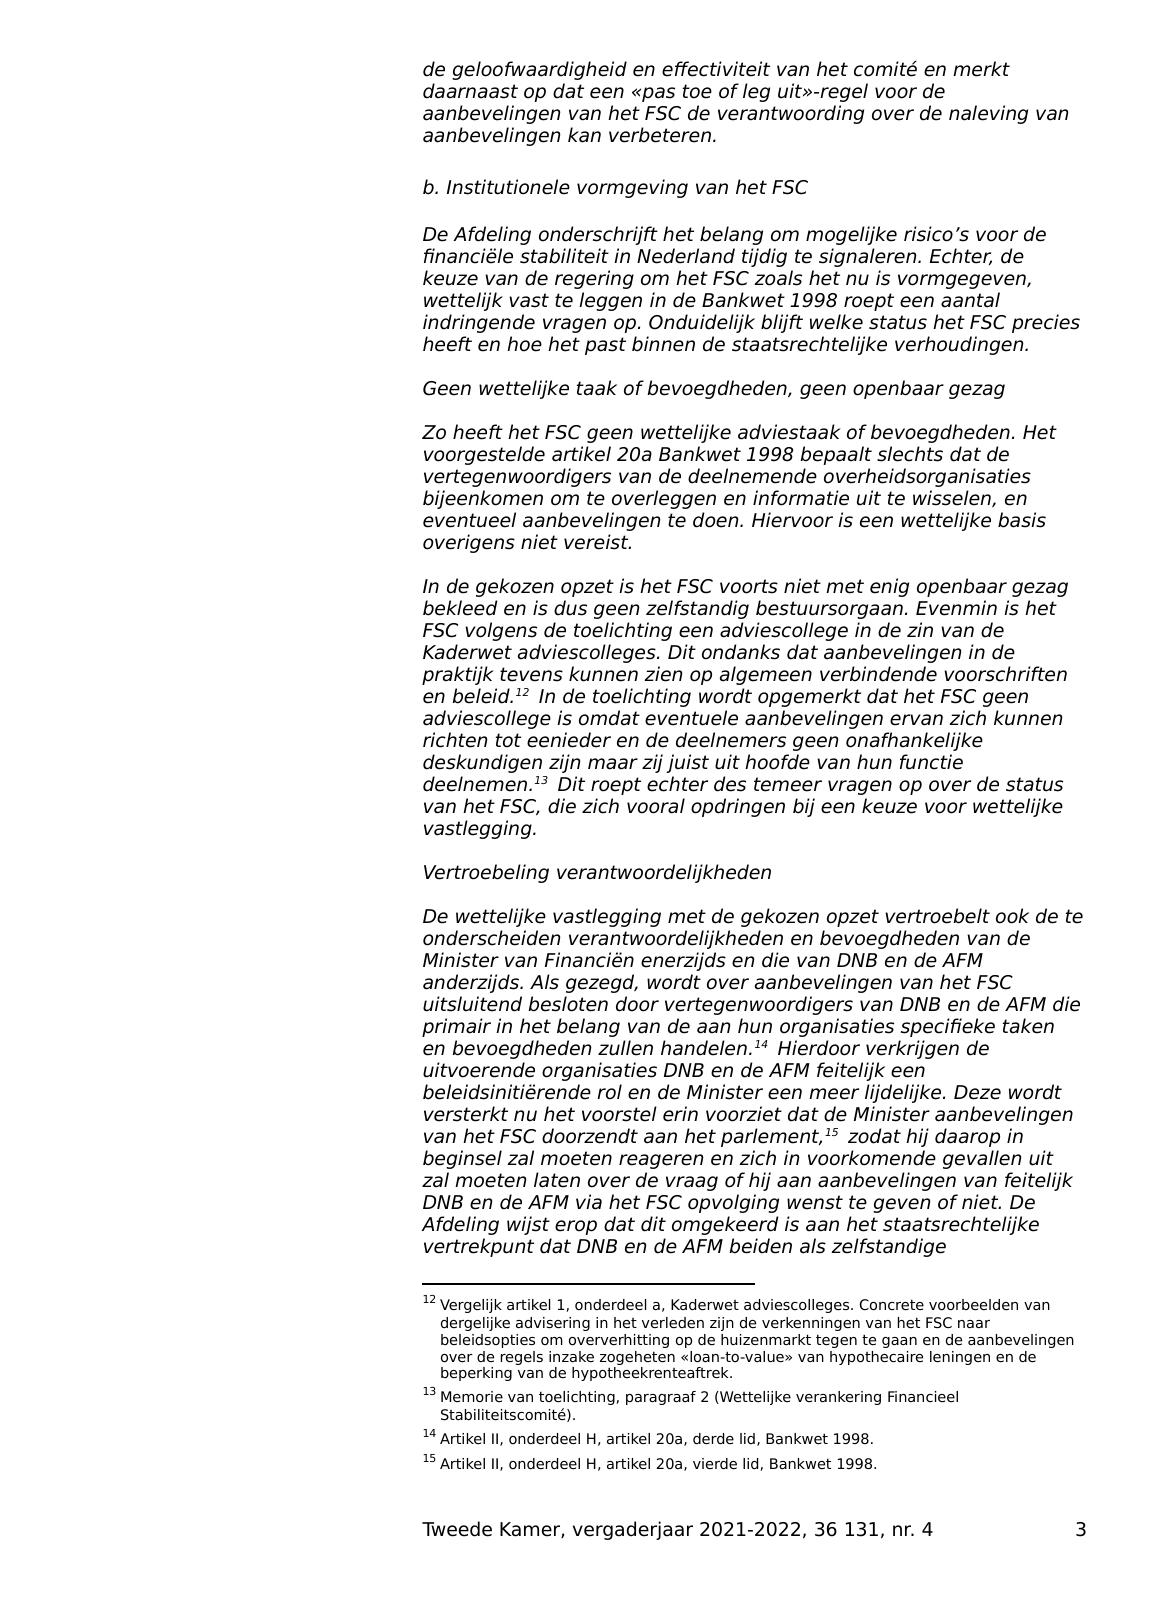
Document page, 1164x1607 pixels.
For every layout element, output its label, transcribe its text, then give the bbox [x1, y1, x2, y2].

text Memorie van toelichting, paragraaf 2 (Wettelijke verankering Financieel Stabiliteitscomité). [422, 1385, 1087, 1424]
text de geloofwaardigheid en effectiviteit van het comité en merkt daarnaast op dat een «pas toe of leg uit»-regel voor de aanbevelingen van het FSC de verantwoording over de naleving van aanbevelingen kan verbeteren. [422, 59, 1087, 147]
subtitle b. Institutionele vormgeving van het FSC [422, 177, 1087, 199]
text Artikel II, onderdeel H, artikel 20a, derde lid, Bankwet 1998. [422, 1427, 1087, 1449]
text Zo heeft het FSC geen wettelijke adviestaak of bevoegdheden. Het voorgestelde artikel 20a Bankwet 1998 bepaalt slechts dat de vertegenwoordigers van de deelnemende overheidsorganisaties bijeenkomen om te overleggen en informatie uit te wisselen, en eventueel aanbevelingen te doen. Hiervoor is een wettelijke basis overigens niet vereist. [422, 422, 1087, 554]
text De Afdeling onderschrijft het belang om mogelijke risico’s voor de financiële stabiliteit in Nederland tijdig te signaleren. Echter, de keuze van de regering om het FSC zoals het nu is vormgegeven, wettelijk vast te leggen in de Bankwet 1998 roept een aantal indringende vragen op. Onduidelijk blijft welke status het FSC precies heeft en hoe het past binnen de staatsrechtelijke verhoudingen. [422, 224, 1087, 356]
text Vergelijk artikel 1, onderdeel a, Kaderwet adviescolleges. Concrete voorbeelden van dergelijke advisering in het verleden zijn de verkenningen van het FSC naar beleidsopties om oververhitting op de huizenmarkt tegen te gaan en de aanbevelingen over de regels inzake zogeheten «loan-to-value» van hypothecaire leningen en de beperking van de hypotheekrenteaftrek. [422, 1293, 1087, 1382]
text De wettelijke vastlegging met de gekozen opzet vertroebelt ook de te onderscheiden verantwoordelijkheden en bevoegdheden van de Minister van Financiën enerzijds en die van DNB en de AFM anderzijds. Als gezegd, wordt over aanbevelingen van het FSC uitsluitend besloten door vertegenwoordigers van DNB en de AFM die primair in het belang van de aan hun organisaties specifieke taken en bevoegdheden zullen handelen. Hierdoor verkrijgen de uitvoerende organisaties DNB en de AFM feitelijk een beleidsinitiërende rol en de Minister een meer lijdelijke. Deze wordt versterkt nu het voorstel erin voorziet dat de Minister aanbevelingen van het FSC doorzendt aan het parlement, zodat hij daarop in beginsel zal moeten reageren en zich in voorkomende gevallen uit zal moeten laten over de vraag of hij aan aanbevelingen van feitelijk DNB en de AFM via het FSC opvolging wenst te geven of niet. De Afdeling wijst erop dat dit omgekeerd is aan het staatsrechtelijke vertrekpunt dat DNB en de AFM beiden als zelfstandige [422, 906, 1087, 1258]
text In de gekozen opzet is het FSC voorts niet met enig openbaar gezag bekleed en is dus geen zelfstandig bestuursorgaan. Evenmin is het FSC volgens de toelichting een adviescollege in de zin van de Kaderwet adviescolleges. Dit ondanks dat aanbevelingen in de praktijk tevens kunnen zien op algemeen verbindende voorschriften en beleid. In de toelichting wordt opgemerkt dat het FSC geen adviescollege is omdat eventuele aanbevelingen ervan zich kunnen richten tot eenieder en de deelnemers geen onafhankelijke deskundigen zijn maar zij juist uit hoofde van hun functie deelnemen. Dit roept echter des temeer vragen op over de status van het FSC, die zich vooral opdringen bij een keuze voor wettelijke vastlegging. [422, 576, 1087, 840]
text Artikel II, onderdeel H, artikel 20a, vierde lid, Bankwet 1998. [422, 1452, 1087, 1474]
subtitle Geen wettelijke taak of bevoegdheden, geen openbaar gezag [422, 378, 1087, 400]
subtitle Vertroebeling verantwoordelijkheden [422, 862, 1087, 884]
